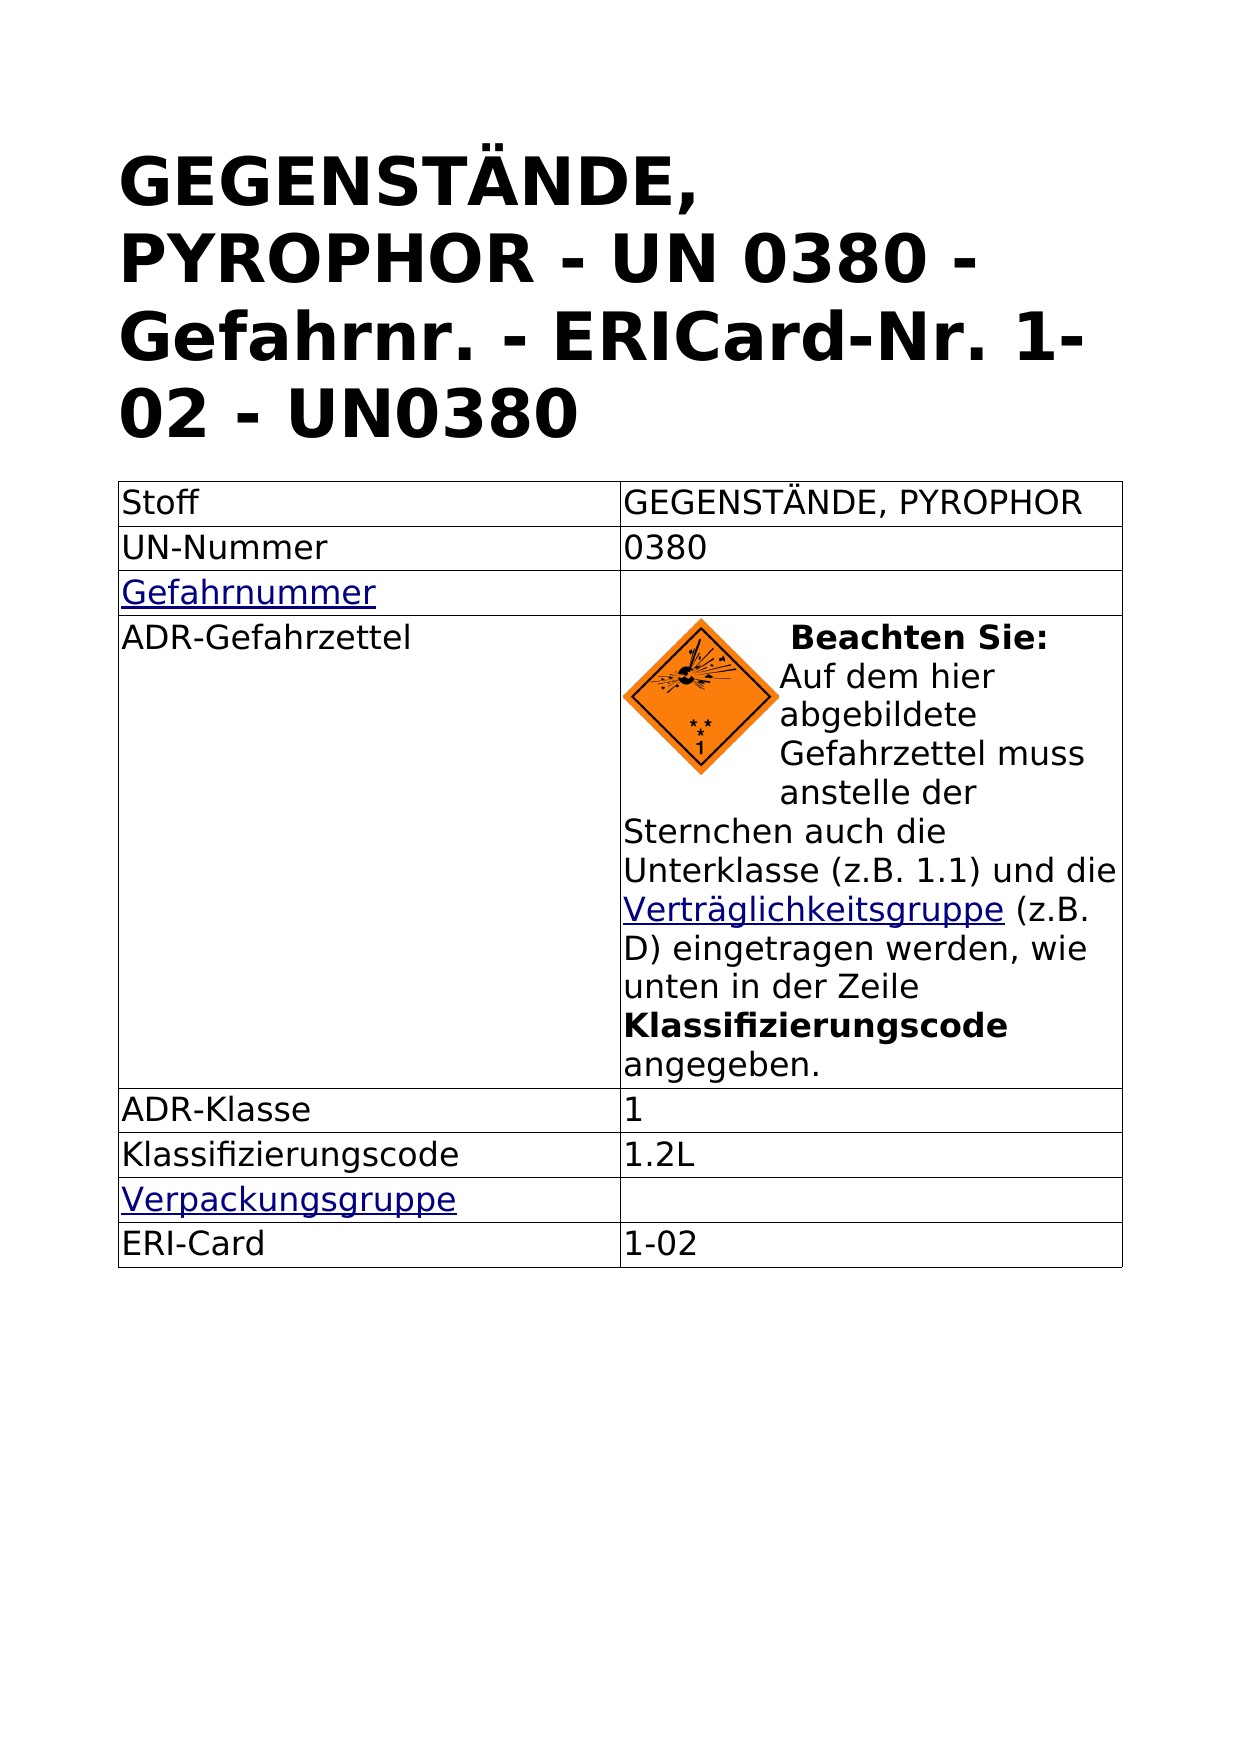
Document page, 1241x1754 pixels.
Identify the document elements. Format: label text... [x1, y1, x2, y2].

table_cell ADR-Klasse [119, 1089, 620, 1132]
table_cell 0380 [621, 527, 1122, 570]
table_cell UN-Nummer [119, 527, 620, 570]
table_cell ERI-Card [119, 1223, 620, 1267]
table_cell 1.2L [621, 1133, 1122, 1177]
subtitle GEGENSTÄNDE, PYROPHOR - UN 0380 - Gefahrnr. - ERICard-Nr. 1-02 - UN0380 [118, 143, 1122, 453]
table_cell 1 [621, 1089, 1122, 1132]
table_header Stoff [119, 482, 620, 526]
table_cell Beachten Sie: Auf dem hier abgebildete Gefahrzettel muss anstelle der Sternchen auch die Unterklasse (z.B. 1.1) und die Verträglichkeitsgruppe (z.B. D) eingetragen werden, wie unten in der Zeile Klassifizierungscode angegeben. [621, 616, 1122, 1087]
table_header GEGENSTÄNDE, PYROPHOR [621, 482, 1122, 526]
table_cell 1-02 [621, 1223, 1122, 1267]
table_cell [621, 571, 1122, 615]
table_cell ADR-Gefahrzettel [119, 616, 620, 1087]
table_cell Gefahrnummer [119, 571, 620, 615]
table_cell [621, 1178, 1122, 1222]
picture [622, 618, 780, 775]
table_cell Verpackungsgruppe [119, 1178, 620, 1222]
table_cell Klassifizierungscode [119, 1133, 620, 1177]
